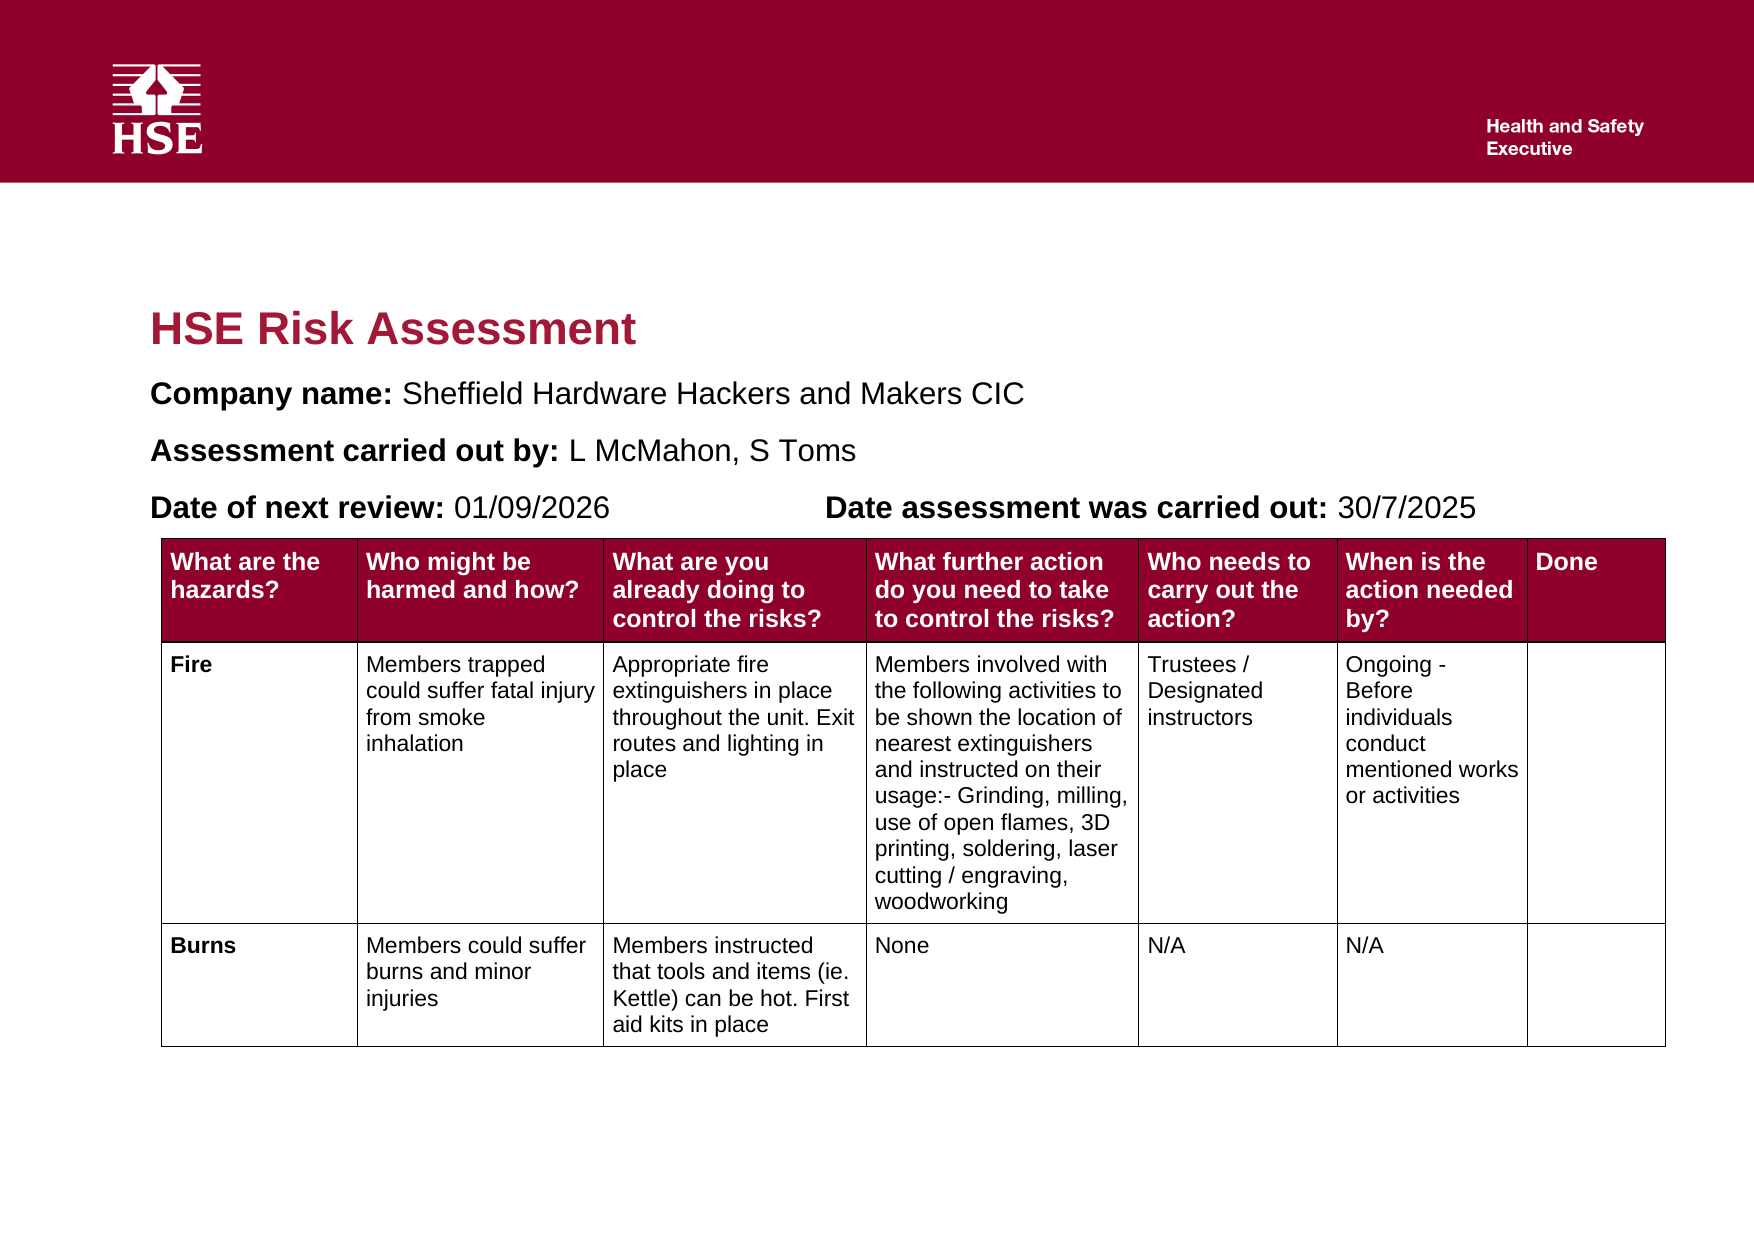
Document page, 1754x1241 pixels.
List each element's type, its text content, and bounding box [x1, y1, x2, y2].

table_cell Trustees / Designated instructors [1139, 643, 1337, 923]
table_cell Members could suffer burns and minor injuries [358, 924, 603, 1046]
table_header What are you already doing to control the risks? [604, 539, 866, 641]
table_header Who might be harmed and how? [358, 539, 603, 641]
subtitle Company name: Sheffield Hardware Hackers and Makers CIC [150, 375, 1653, 411]
table_cell Burns [162, 924, 357, 1046]
picture [0, 0, 1754, 1241]
subtitle Assessment carried out by: L McMahon, S Toms [150, 432, 1653, 468]
table_cell Fire [162, 643, 357, 923]
subtitle Date of next review: 01/09/2026 Date assessment was carried out: 30/7/2025 [150, 489, 1653, 525]
table_cell Appropriate fire extinguishers in place throughout the unit. Exit routes and lighting in place [604, 643, 866, 923]
table_cell Members instructed that tools and items (ie. Kettle) can be hot. First aid kits in place [604, 924, 866, 1046]
table_cell [1528, 643, 1665, 923]
table_header When is the action needed by? [1338, 539, 1527, 641]
table_cell N/A [1139, 924, 1337, 1046]
table_header What are the hazards? [162, 539, 357, 641]
subtitle HSE Risk Assessment [150, 302, 1653, 354]
table_cell Members involved with the following activities to be shown the location of nearest extinguishers and instructed on their usage:- Grinding, milling, use of open flames, 3D printing, soldering, laser cutting / engraving, woodworking [867, 643, 1138, 923]
table_header Who needs to carry out the action? [1139, 539, 1337, 641]
table_header Done [1528, 539, 1665, 641]
table_cell Members trapped could suffer fatal injury from smoke inhalation [358, 643, 603, 923]
table_cell [1528, 924, 1665, 1046]
table_cell None [867, 924, 1138, 1046]
table_cell N/A [1338, 924, 1527, 1046]
table_cell Ongoing - Before individuals conduct mentioned works or activities [1338, 643, 1527, 923]
table_header What further action do you need to take to control the risks? [867, 539, 1138, 641]
